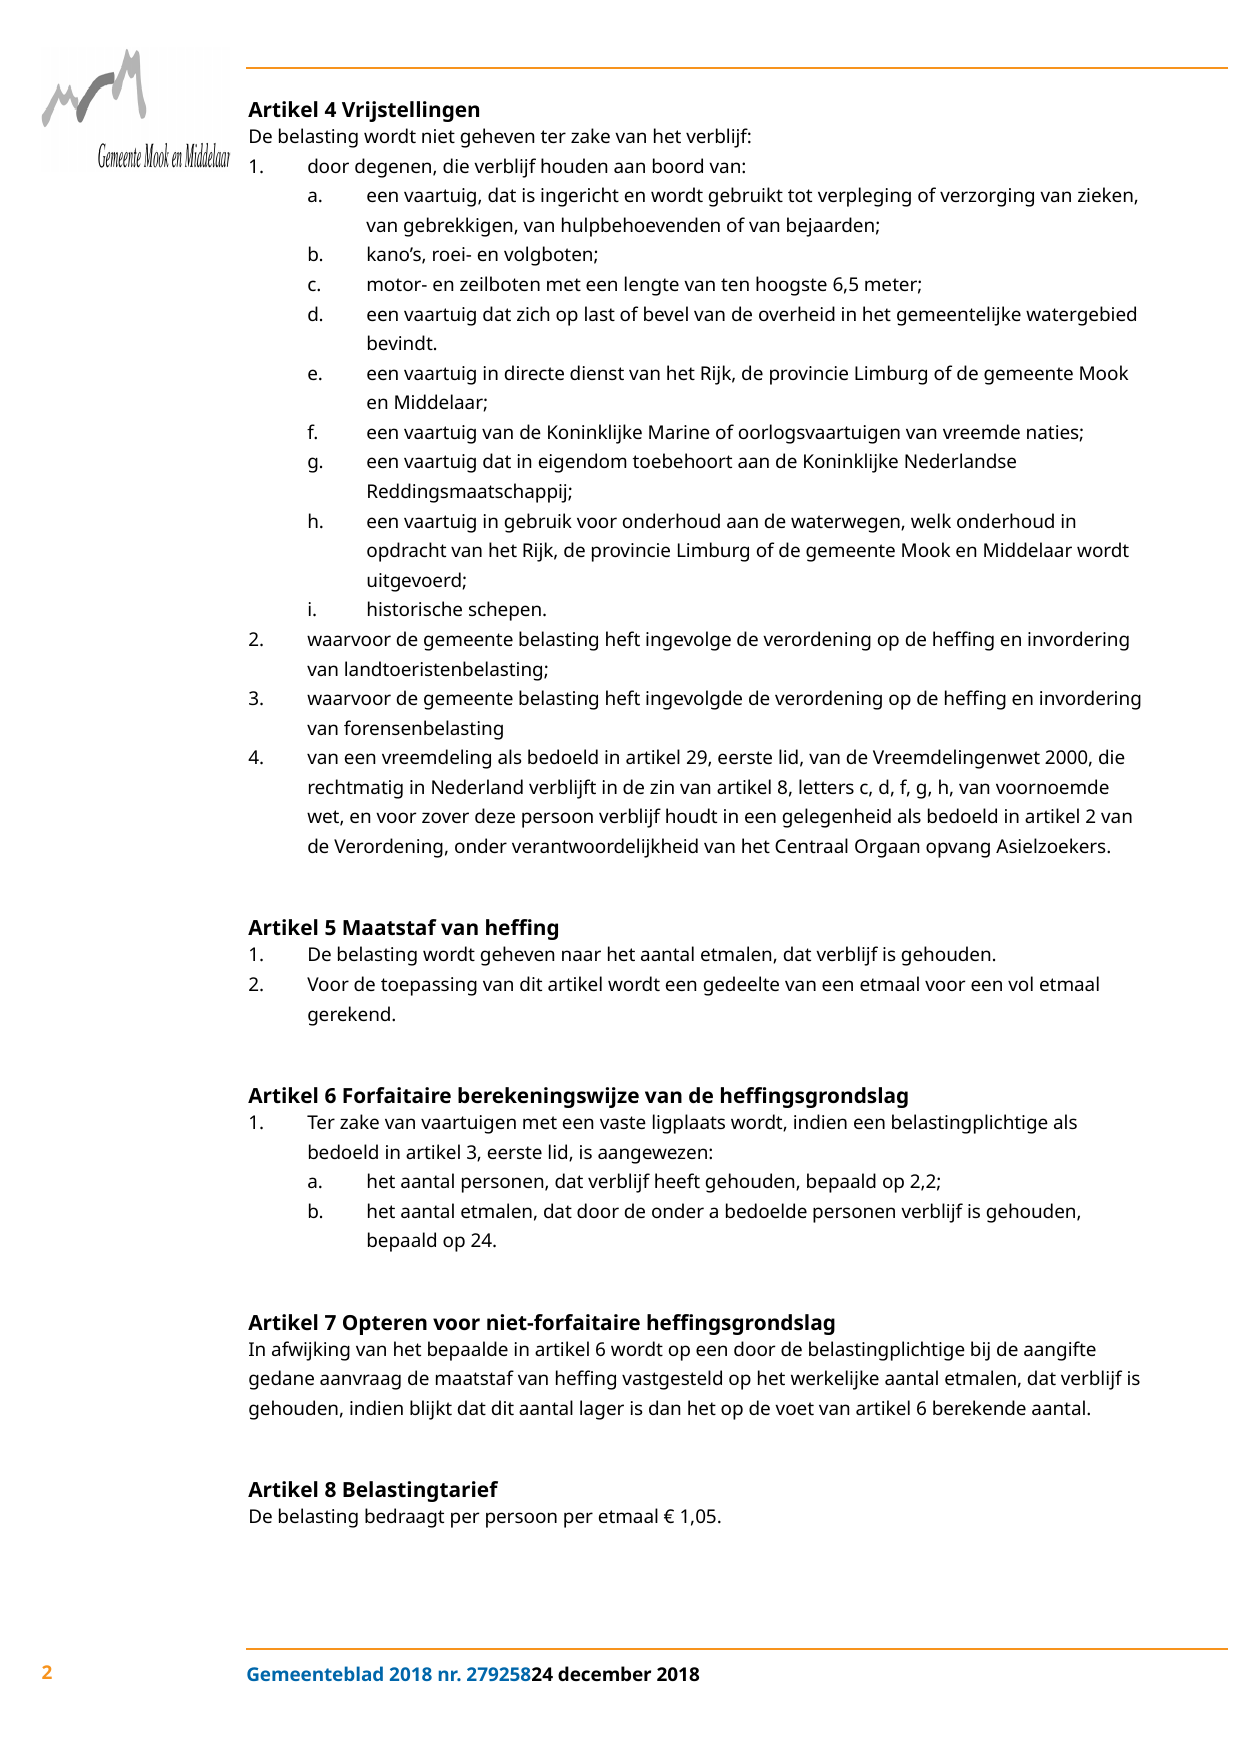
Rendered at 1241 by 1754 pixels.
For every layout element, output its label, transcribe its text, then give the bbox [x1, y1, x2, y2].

list Voor de toepassing van dit artikel wordt een gedeelte van een etmaal voor een vol etmaal gerekend. [248, 971, 1152, 1027]
list een vaartuig, dat is ingericht en wordt gebruikt tot verpleging of verzorging van zieken, van gebrekkigen, van hulpbehoevenden of van bejaarden; [307, 182, 1152, 238]
text Artikel 5 Maatstaf van heffing [248, 913, 1152, 942]
picture [41, 47, 231, 172]
text Artikel 7 Opteren voor niet-forfaitaire heffingsgrondslag [248, 1308, 1152, 1336]
list waarvoor de gemeente belasting heft ingevolge de verordening op de heffing en invordering van landtoeristenbelasting; [248, 626, 1152, 681]
text In afwijking van het bepaalde in artikel 6 wordt op een door de belastingplichtige bij de aangifte gedane aanvraag de maatstaf van heffing vastgesteld op het werkelijke aantal etmalen, dat verblijf is gehouden, indien blijkt dat dit aantal lager is dan het op de voet van artikel 6 berekende aantal. [248, 1336, 1152, 1421]
list een vaartuig van de Koninklijke Marine of oorlogsvaartuigen van vreemde naties; [307, 419, 1152, 445]
list een vaartuig in gebruik voor onderhoud aan de waterwegen, welk onderhoud in opdracht van het Rijk, de provincie Limburg of de gemeente Mook en Middelaar wordt uitgevoerd; [307, 508, 1152, 593]
list waarvoor de gemeente belasting heft ingevolgde de verordening op de heffing en invordering van forensenbelasting [248, 685, 1152, 741]
list door degenen, die verblijf houden aan boord van: [248, 153, 1152, 178]
text Artikel 4 Vrijstellingen [248, 95, 1152, 123]
list De belasting wordt geheven naar het aantal etmalen, dat verblijf is gehouden. [248, 942, 1152, 967]
text Artikel 6 Forfaitaire berekeningswijze van de heffingsgrondslag [248, 1081, 1152, 1109]
list motor- en zeilboten met een lengte van ten hoogste 6,5 meter; [307, 271, 1152, 297]
list een vaartuig dat in eigendom toebehoort aan de Koninklijke Nederlandse Reddingsmaatschappij; [307, 449, 1152, 504]
text Artikel 8 Belastingtarief [248, 1475, 1152, 1504]
list historische schepen. [307, 597, 1152, 622]
list kano’s, roei- en volgboten; [307, 242, 1152, 267]
list Ter zake van vaartuigen met een vaste ligplaats wordt, indien een belastingplichtige als bedoeld in artikel 3, eerste lid, is aangewezen: [248, 1109, 1152, 1164]
list van een vreemdeling als bedoeld in artikel 29, eerste lid, van de Vreemdelingenwet 2000, die rechtmatig in Nederland verblijft in de zin van artikel 8, letters c, d, f, g, h, van voornoemde wet, en voor zover deze persoon verblijf houdt in een gelegenheid als bedoeld in artikel 2 van de Verordening, onder verantwoordelijkheid van het Centraal Orgaan opvang Asielzoekers. [248, 744, 1152, 859]
list een vaartuig dat zich op last of bevel van de overheid in het gemeentelijke watergebied bevindt. [307, 301, 1152, 356]
list het aantal personen, dat verblijf heeft gehouden, bepaald op 2,2; [307, 1168, 1152, 1194]
text De belasting wordt niet geheven ter zake van het verblijf: [248, 123, 1152, 149]
list een vaartuig in directe dienst van het Rijk, de provincie Limburg of de gemeente Mook en Middelaar; [307, 360, 1152, 415]
text De belasting bedraagt per persoon per etmaal € 1,05. [248, 1504, 1152, 1529]
list het aantal etmalen, dat door de onder a bedoelde personen verblijf is gehouden, bepaald op 24. [307, 1198, 1152, 1253]
